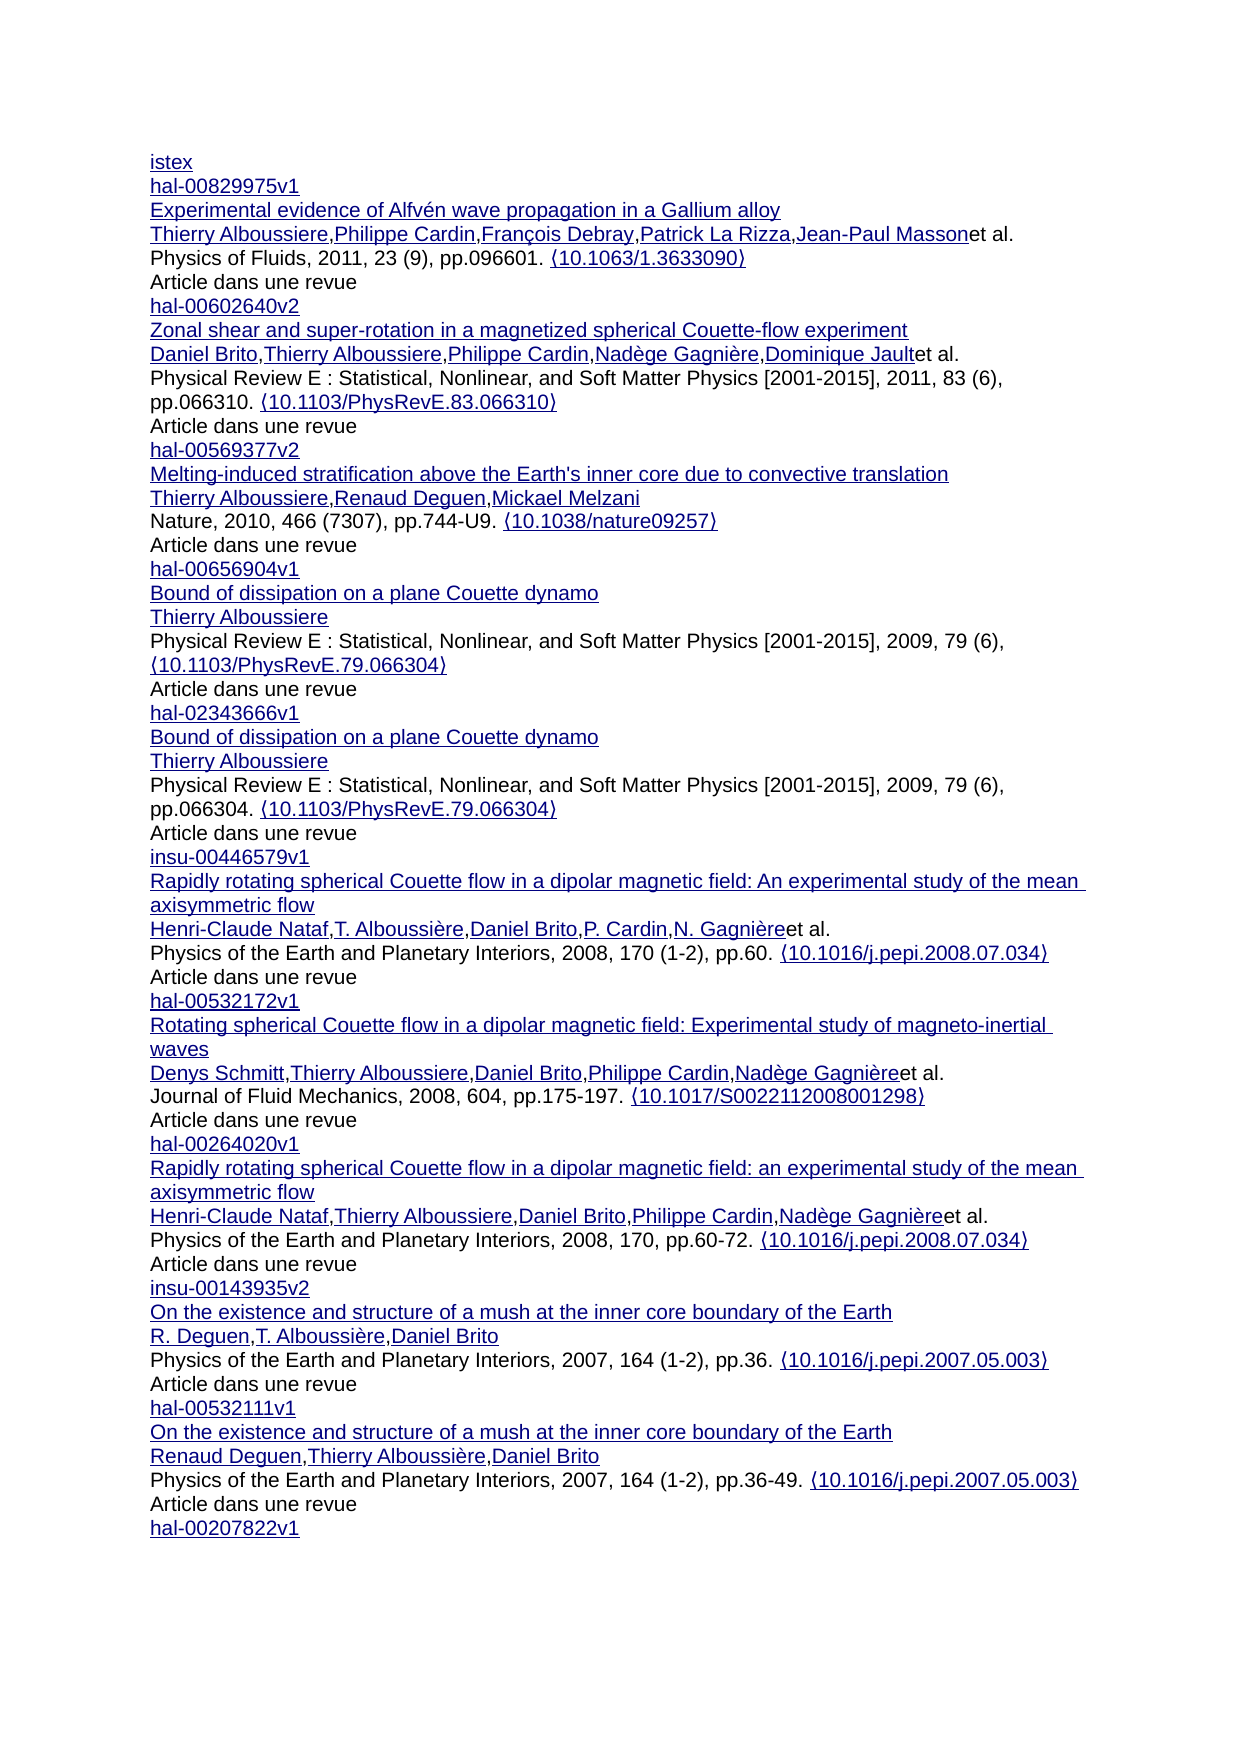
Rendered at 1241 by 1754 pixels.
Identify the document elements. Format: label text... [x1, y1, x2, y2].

table_cell On the existence and structure of a mush at the inner core boundary of the Earth Renaud Deguen,Thierry Alboussière,Daniel Brito Physics of the Earth and Planetary Interiors, 2007, 164 (1-2), pp.36-49. ⟨10.1016/j.pepi.2007.05.003⟩ Article dans une revue hal-00207822v1 [150, 1420, 1090, 1539]
table_cell Rapidly rotating spherical Couette flow in a dipolar magnetic field: an experimental study of the mean axisymmetric flow Henri-Claude Nataf,Thierry Alboussiere,Daniel Brito,Philippe Cardin,Nadège Gagnièreet al. Physics of the Earth and Planetary Interiors, 2008, 170, pp.60-72. ⟨10.1016/j.pepi.2008.07.034⟩ Article dans une revue insu-00143935v2 [150, 1156, 1090, 1300]
table_cell istex hal-00829975v1 [150, 150, 1090, 198]
table_cell Melting-induced stratification above the Earth's inner core due to convective translation Thierry Alboussiere,Renaud Deguen,Mickael Melzani Nature, 2010, 466 (7307), pp.744-U9. ⟨10.1038/nature09257⟩ Article dans une revue hal-00656904v1 [150, 461, 1090, 581]
table_cell Bound of dissipation on a plane Couette dynamo Thierry Alboussiere Physical Review E : Statistical, Nonlinear, and Soft Matter Physics [2001-2015], 2009, 79 (6), ⟨10.1103/PhysRevE.79.066304⟩ Article dans une revue hal-02343666v1 [150, 581, 1090, 725]
table_cell Experimental evidence of Alfvén wave propagation in a Gallium alloy Thierry Alboussiere,Philippe Cardin,François Debray,Patrick La Rizza,Jean-Paul Massonet al. Physics of Fluids, 2011, 23 (9), pp.096601. ⟨10.1063/1.3633090⟩ Article dans une revue hal-00602640v2 [150, 198, 1090, 318]
table_cell On the existence and structure of a mush at the inner core boundary of the Earth R. Deguen,T. Alboussière,Daniel Brito Physics of the Earth and Planetary Interiors, 2007, 164 (1-2), pp.36. ⟨10.1016/j.pepi.2007.05.003⟩ Article dans une revue hal-00532111v1 [150, 1300, 1090, 1420]
table_cell Zonal shear and super-rotation in a magnetized spherical Couette-flow experiment Daniel Brito,Thierry Alboussiere,Philippe Cardin,Nadège Gagnière,Dominique Jaultet al. Physical Review E : Statistical, Nonlinear, and Soft Matter Physics [2001-2015], 2011, 83 (6), pp.066310. ⟨10.1103/PhysRevE.83.066310⟩ Article dans une revue hal-00569377v2 [150, 318, 1090, 461]
table_cell Bound of dissipation on a plane Couette dynamo Thierry Alboussiere Physical Review E : Statistical, Nonlinear, and Soft Matter Physics [2001-2015], 2009, 79 (6), pp.066304. ⟨10.1103/PhysRevE.79.066304⟩ Article dans une revue insu-00446579v1 [150, 725, 1090, 869]
table_cell Rotating spherical Couette flow in a dipolar magnetic field: Experimental study of magneto-inertial waves Denys Schmitt,Thierry Alboussiere,Daniel Brito,Philippe Cardin,Nadège Gagnièreet al. Journal of Fluid Mechanics, 2008, 604, pp.175-197. ⟨10.1017/S0022112008001298⟩ Article dans une revue hal-00264020v1 [150, 1013, 1090, 1156]
table_cell Rapidly rotating spherical Couette flow in a dipolar magnetic field: An experimental study of the mean axisymmetric flow Henri-Claude Nataf,T. Alboussière,Daniel Brito,P. Cardin,N. Gagnièreet al. Physics of the Earth and Planetary Interiors, 2008, 170 (1-2), pp.60. ⟨10.1016/j.pepi.2008.07.034⟩ Article dans une revue hal-00532172v1 [150, 869, 1090, 1012]
